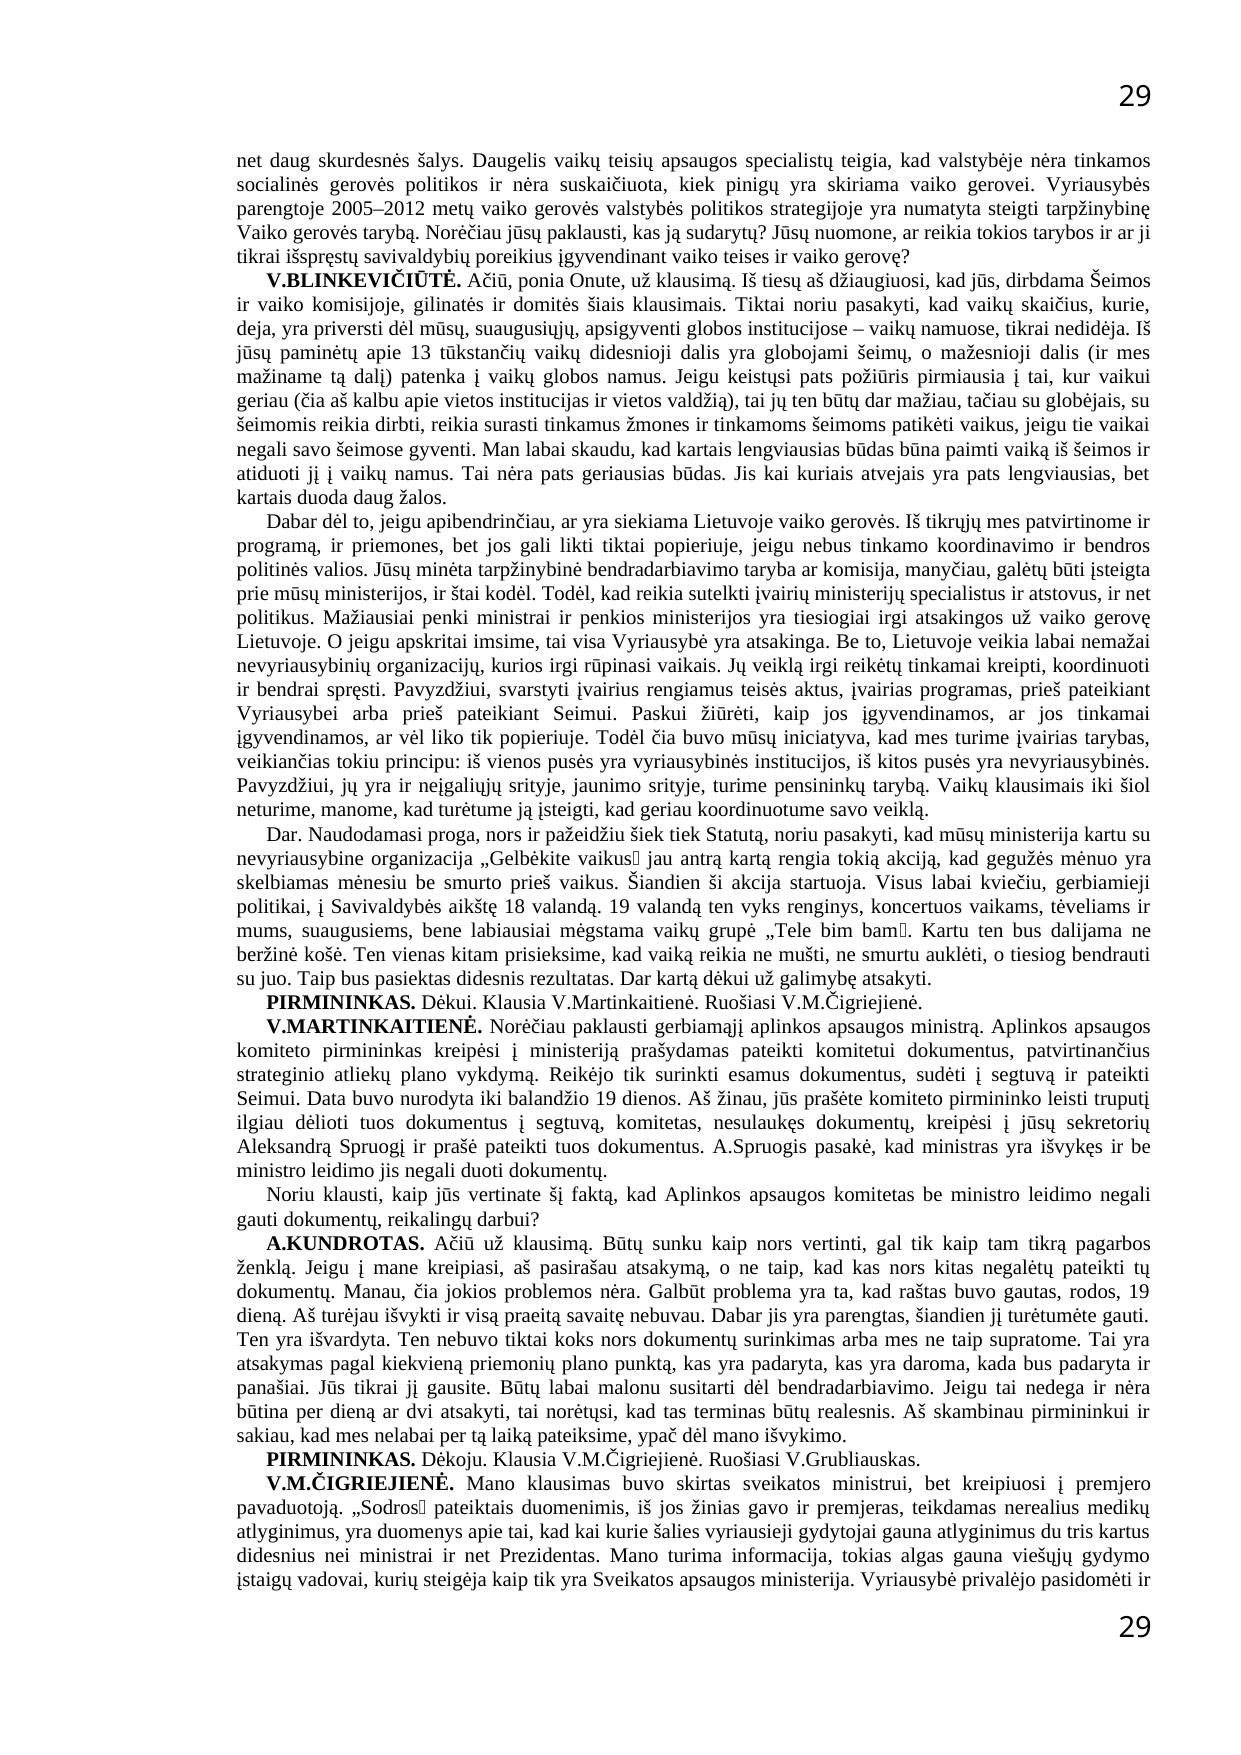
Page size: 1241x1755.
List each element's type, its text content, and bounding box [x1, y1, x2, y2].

text Dar. Naudodamasi proga, nors ir pažeidžiu šiek tiek Statutą, noriu pasakyti, kad mūsų ministerija kartu su nevyriausybine organizacija „Gelbėkite vaikus jau antrą kartą rengia tokią akciją, kad gegužės mėnuo yra skelbiamas mėnesiu be smurto prieš vaikus. Šiandien ši akcija startuoja. Visus labai kviečiu, gerbiamieji politikai, į Savivaldybės aikštę 18 valandą. 19 valandą ten vyks renginys, koncertuos vaikams, tėveliams ir mums, suaugusiems, bene labiausiai mėgstama vaikų grupė „Tele bim bam. Kartu ten bus dalijama ne beržinė košė. Ten vienas kitam prisieksime, kad vaiką reikia ne mušti, ne smurtu auklėti, o tiesiog bendrauti su juo. Taip bus pasiektas didesnis rezultatas. Dar kartą dėkui už galimybę atsakyti. [236, 821, 1152, 990]
text V.MARTINKAITIENĖ. Norėčiau paklausti gerbiamąjį aplinkos apsaugos ministrą. Aplinkos apsaugos komiteto pirmininkas kreipėsi į ministeriją prašydamas pateikti komitetui dokumentus, patvirtinančius strateginio atliekų plano vykdymą. Reikėjo tik surinkti esamus dokumentus, sudėti į segtuvą ir pateikti Seimui. Data buvo nurodyta iki balandžio 19 dienos. Aš žinau, jūs prašėte komiteto pirmininko leisti truputį ilgiau dėlioti tuos dokumentus į segtuvą, komitetas, nesulaukęs dokumentų, kreipėsi į jūsų sekretorių Aleksandrą Spruogį ir prašė pateikti tuos dokumentus. A.Spruogis pasakė, kad ministras yra išvykęs ir be ministro leidimo jis negali duoti dokumentų. [236, 1014, 1152, 1182]
text net daug skurdesnės šalys. Daugelis vaikų teisių apsaugos specialistų teigia, kad valstybėje nėra tinkamos socialinės gerovės politikos ir nėra suskaičiuota, kiek pinigų yra skiriama vaiko gerovei. Vyriausybės parengtoje 2005–2012 metų vaiko gerovės valstybės politikos strategijoje yra numatyta steigti tarpžinybinę Vaiko gerovės tarybą. Norėčiau jūsų paklausti, kas ją sudarytų? Jūsų nuomone, ar reikia tokios tarybos ir ar ji tikrai išspręstų savivaldybių poreikius įgyvendinant vaiko teises ir vaiko gerovę? [236, 148, 1152, 268]
text Dabar dėl to, jeigu apibendrinčiau, ar yra siekiama Lietuvoje vaiko gerovės. Iš tikrųjų mes patvirtinome ir programą, ir priemones, bet jos gali likti tiktai popieriuje, jeigu nebus tinkamo koordinavimo ir bendros politinės valios. Jūsų minėta tarpžinybinė bendradarbiavimo taryba ar komisija, manyčiau, galėtų būti įsteigta prie mūsų ministerijos, ir štai kodėl. Todėl, kad reikia sutelkti įvairių ministerijų specialistus ir atstovus, ir net politikus. Mažiausiai penki ministrai ir penkios ministerijos yra tiesiogiai irgi atsakingos už vaiko gerovę Lietuvoje. O jeigu apskritai imsime, tai visa Vyriausybė yra atsakinga. Be to, Lietuvoje veikia labai nemažai nevyriausybinių organizacijų, kurios irgi rūpinasi vaikais. Jų veiklą irgi reikėtų tinkamai kreipti, koordinuoti ir bendrai spręsti. Pavyzdžiui, svarstyti įvairius rengiamus teisės aktus, įvairias programas, prieš pateikiant Vyriausybei arba prieš pateikiant Seimui. Paskui žiūrėti, kaip jos įgyvendinamos, ar jos tinkamai įgyvendinamos, ar vėl liko tik popieriuje. Todėl čia buvo mūsų iniciatyva, kad mes turime įvairias tarybas, veikiančias tokiu principu: iš vienos pusės yra vyriausybinės institucijos, iš kitos pusės yra nevyriausybinės. Pavyzdžiui, jų yra ir neįgaliųjų srityje, jaunimo srityje, turime pensininkų tarybą. Vaikų klausimais iki šiol neturime, manome, kad turėtume ją įsteigti, kad geriau koordinuotume savo veiklą. [236, 509, 1152, 821]
text PIRMININKAS. Dėkoju. Klausia V.M.Čigriejienė. Ruošiasi V.Grubliauskas. [236, 1447, 1152, 1471]
text V.M.ČIGRIEJIENĖ. Mano klausimas buvo skirtas sveikatos ministrui, bet kreipiuosi į premjero pavaduotoją. „Sodros pateiktais duomenimis, iš jos žinias gavo ir premjeras, teikdamas nerealius medikų atlyginimus, yra duomenys apie tai, kad kai kurie šalies vyriausieji gydytojai gauna atlyginimus du tris kartus didesnius nei ministrai ir net Prezidentas. Mano turima informacija, tokias algas gauna viešųjų gydymo įstaigų vadovai, kurių steigėja kaip tik yra Sveikatos apsaugos ministerija. Vyriausybė privalėjo pasidomėti ir [236, 1471, 1152, 1591]
text V.BLINKEVIČIŪTĖ. Ačiū, ponia Onute, už klausimą. Iš tiesų aš džiaugiuosi, kad jūs, dirbdama Šeimos ir vaiko komisijoje, gilinatės ir domitės šiais klausimais. Tiktai noriu pasakyti, kad vaikų skaičius, kurie, deja, yra priversti dėl mūsų, suaugusiųjų, apsigyventi globos institucijose – vaikų namuose, tikrai nedidėja. Iš jūsų paminėtų apie 13 tūkstančių vaikų didesnioji dalis yra globojami šeimų, o mažesnioji dalis (ir mes mažiname tą dalį) patenka į vaikų globos namus. Jeigu keistųsi pats požiūris pirmiausia į tai, kur vaikui geriau (čia aš kalbu apie vietos institucijas ir vietos valdžią), tai jų ten būtų dar mažiau, tačiau su globėjais, su šeimomis reikia dirbti, reikia surasti tinkamus žmones ir tinkamoms šeimoms patikėti vaikus, jeigu tie vaikai negali savo šeimose gyventi. Man labai skaudu, kad kartais lengviausias būdas būna paimti vaiką iš šeimos ir atiduoti jį į vaikų namus. Tai nėra pats geriausias būdas. Jis kai kuriais atvejais yra pats lengviausias, bet kartais duoda daug žalos. [236, 268, 1152, 509]
text Noriu klausti, kaip jūs vertinate šį faktą, kad Aplinkos apsaugos komitetas be ministro leidimo negali gauti dokumentų, reikalingų darbui? [236, 1182, 1152, 1231]
text PIRMININKAS. Dėkui. Klausia V.Martinkaitienė. Ruošiasi V.M.Čigriejienė. [236, 990, 1152, 1014]
text A.KUNDROTAS. Ačiū už klausimą. Būtų sunku kaip nors vertinti, gal tik kaip tam tikrą pagarbos ženklą. Jeigu į mane kreipiasi, aš pasirašau atsakymą, o ne taip, kad kas nors kitas negalėtų pateikti tų dokumentų. Manau, čia jokios problemos nėra. Galbūt problema yra ta, kad raštas buvo gautas, rodos, 19 dieną. Aš turėjau išvykti ir visą praeitą savaitę nebuvau. Dabar jis yra parengtas, šiandien jį turėtumėte gauti. Ten yra išvardyta. Ten nebuvo tiktai koks nors dokumentų surinkimas arba mes ne taip supratome. Tai yra atsakymas pagal kiekvieną priemonių plano punktą, kas yra padaryta, kas yra daroma, kada bus padaryta ir panašiai. Jūs tikrai jį gausite. Būtų labai malonu susitarti dėl bendradarbiavimo. Jeigu tai nedega ir nėra būtina per dieną ar dvi atsakyti, tai norėtųsi, kad tas terminas būtų realesnis. Aš skambinau pirmininkui ir sakiau, kad mes nelabai per tą laiką pateiksime, ypač dėl mano išvykimo. [236, 1231, 1152, 1447]
